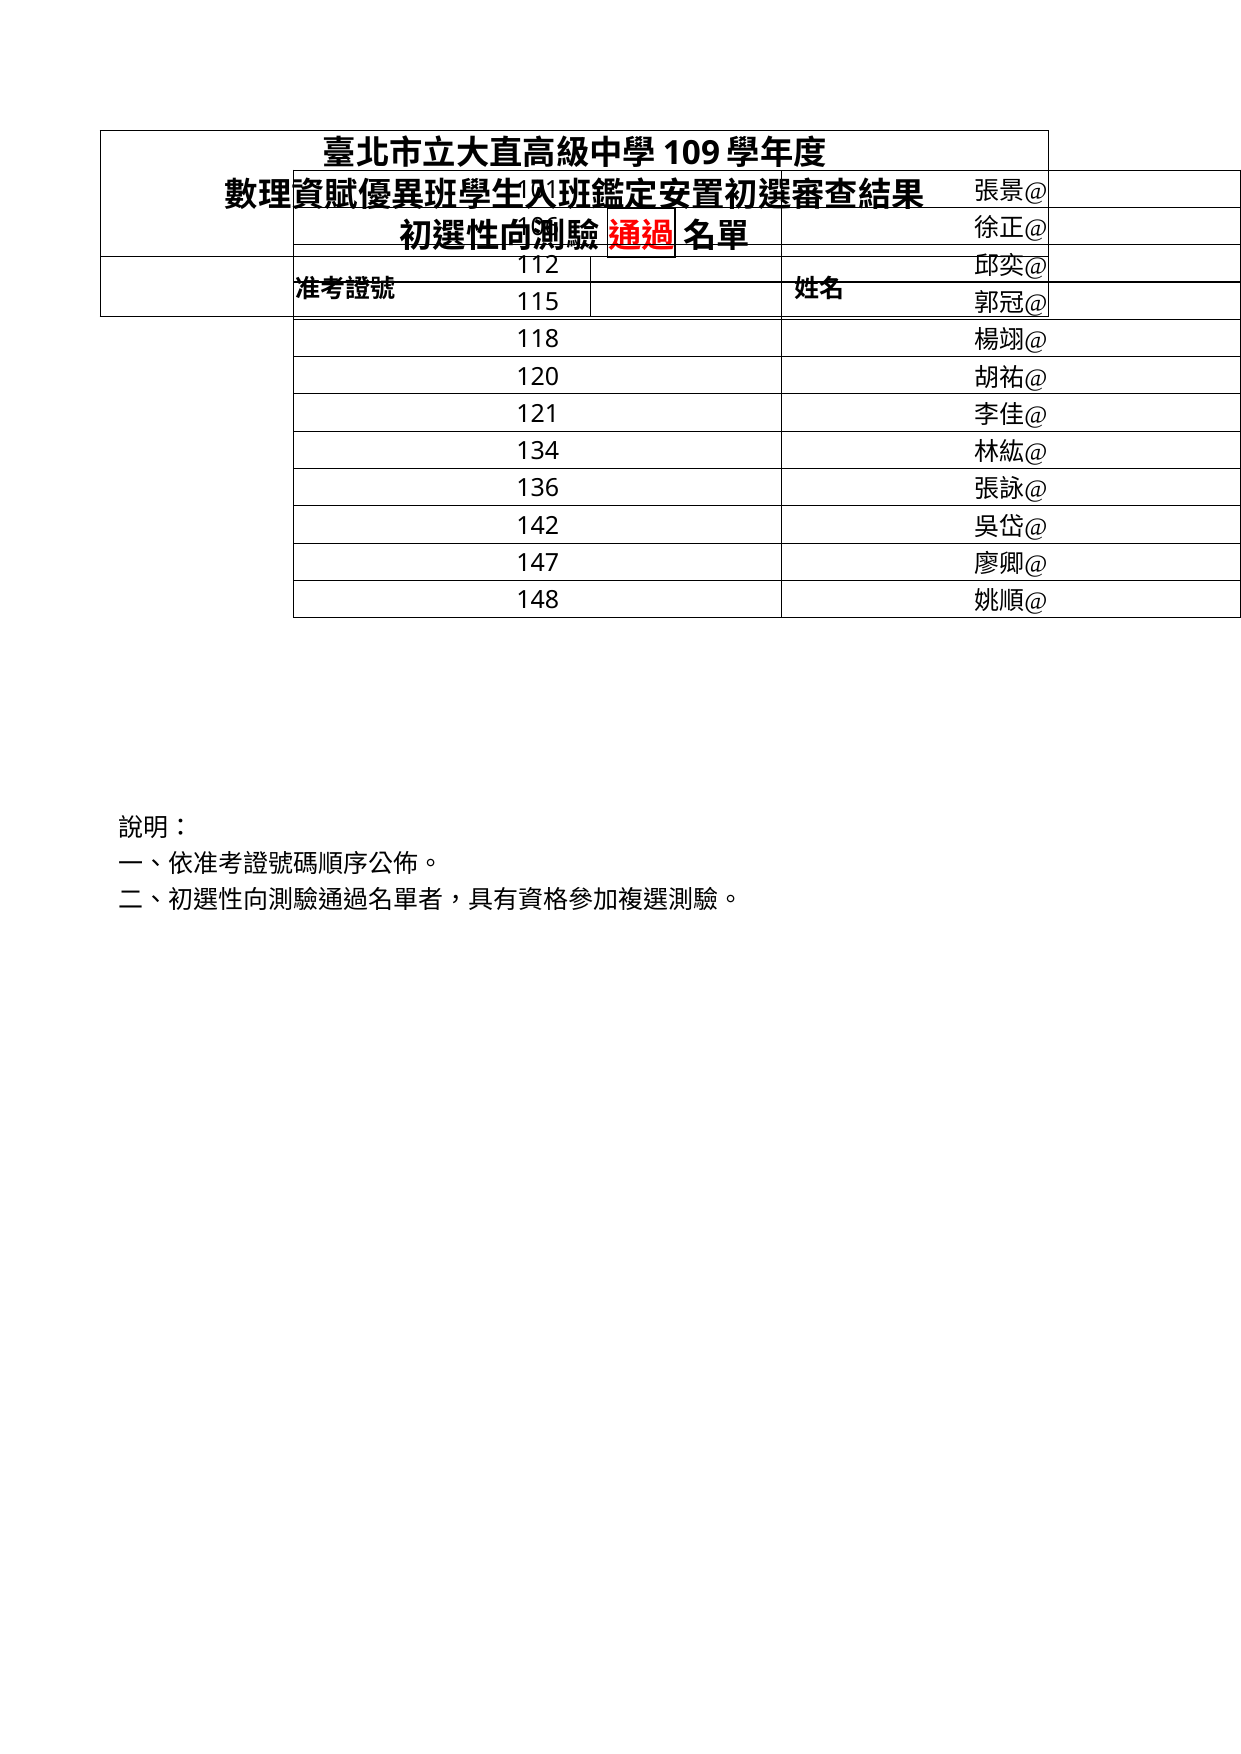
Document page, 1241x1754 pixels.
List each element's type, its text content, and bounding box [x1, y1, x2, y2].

table_header 臺北市立大直高級中學109學年度 數理資賦優異班學生入班鑑定安置初選審查結果 初選性向測驗 通過 名單 [101, 131, 1048, 256]
table_cell 准考證號 [101, 257, 293, 316]
table_cell 115 [294, 283, 781, 319]
table_cell 胡祐@ [782, 357, 1240, 393]
table_cell 121 [294, 394, 781, 431]
table_cell 楊翊@ [782, 320, 1240, 356]
table_cell 112 [294, 245, 781, 281]
table_header 101 [294, 171, 781, 207]
table_cell 廖卿@ [782, 544, 1240, 580]
table_cell 林紘@ [782, 432, 1240, 468]
table_cell 120 [294, 357, 781, 393]
table_cell 徐正@ [782, 208, 1240, 244]
table_cell 147 [294, 544, 781, 580]
table_cell 姚順@ [782, 581, 1240, 617]
text 二、初選性向測驗通過名單者，具有資格參加複選測驗。 [118, 879, 1122, 916]
table_cell 邱奕@ [782, 245, 1240, 281]
table_cell 106 [294, 208, 781, 244]
table_cell 李佳@ [782, 394, 1240, 431]
table_cell 吳岱@ [782, 506, 1240, 542]
text 一、依准考證號碼順序公佈。 [118, 843, 1122, 879]
table_cell 張詠@ [782, 469, 1240, 505]
table_cell 118 [294, 320, 781, 356]
text 說明： [118, 807, 1122, 843]
table_cell 136 [294, 469, 781, 505]
table_cell 郭冠@ [782, 283, 1240, 319]
table_cell 148 [294, 581, 781, 617]
table_cell 142 [294, 506, 781, 542]
table_cell 134 [294, 432, 781, 468]
table_header 張景@ [782, 171, 1240, 207]
